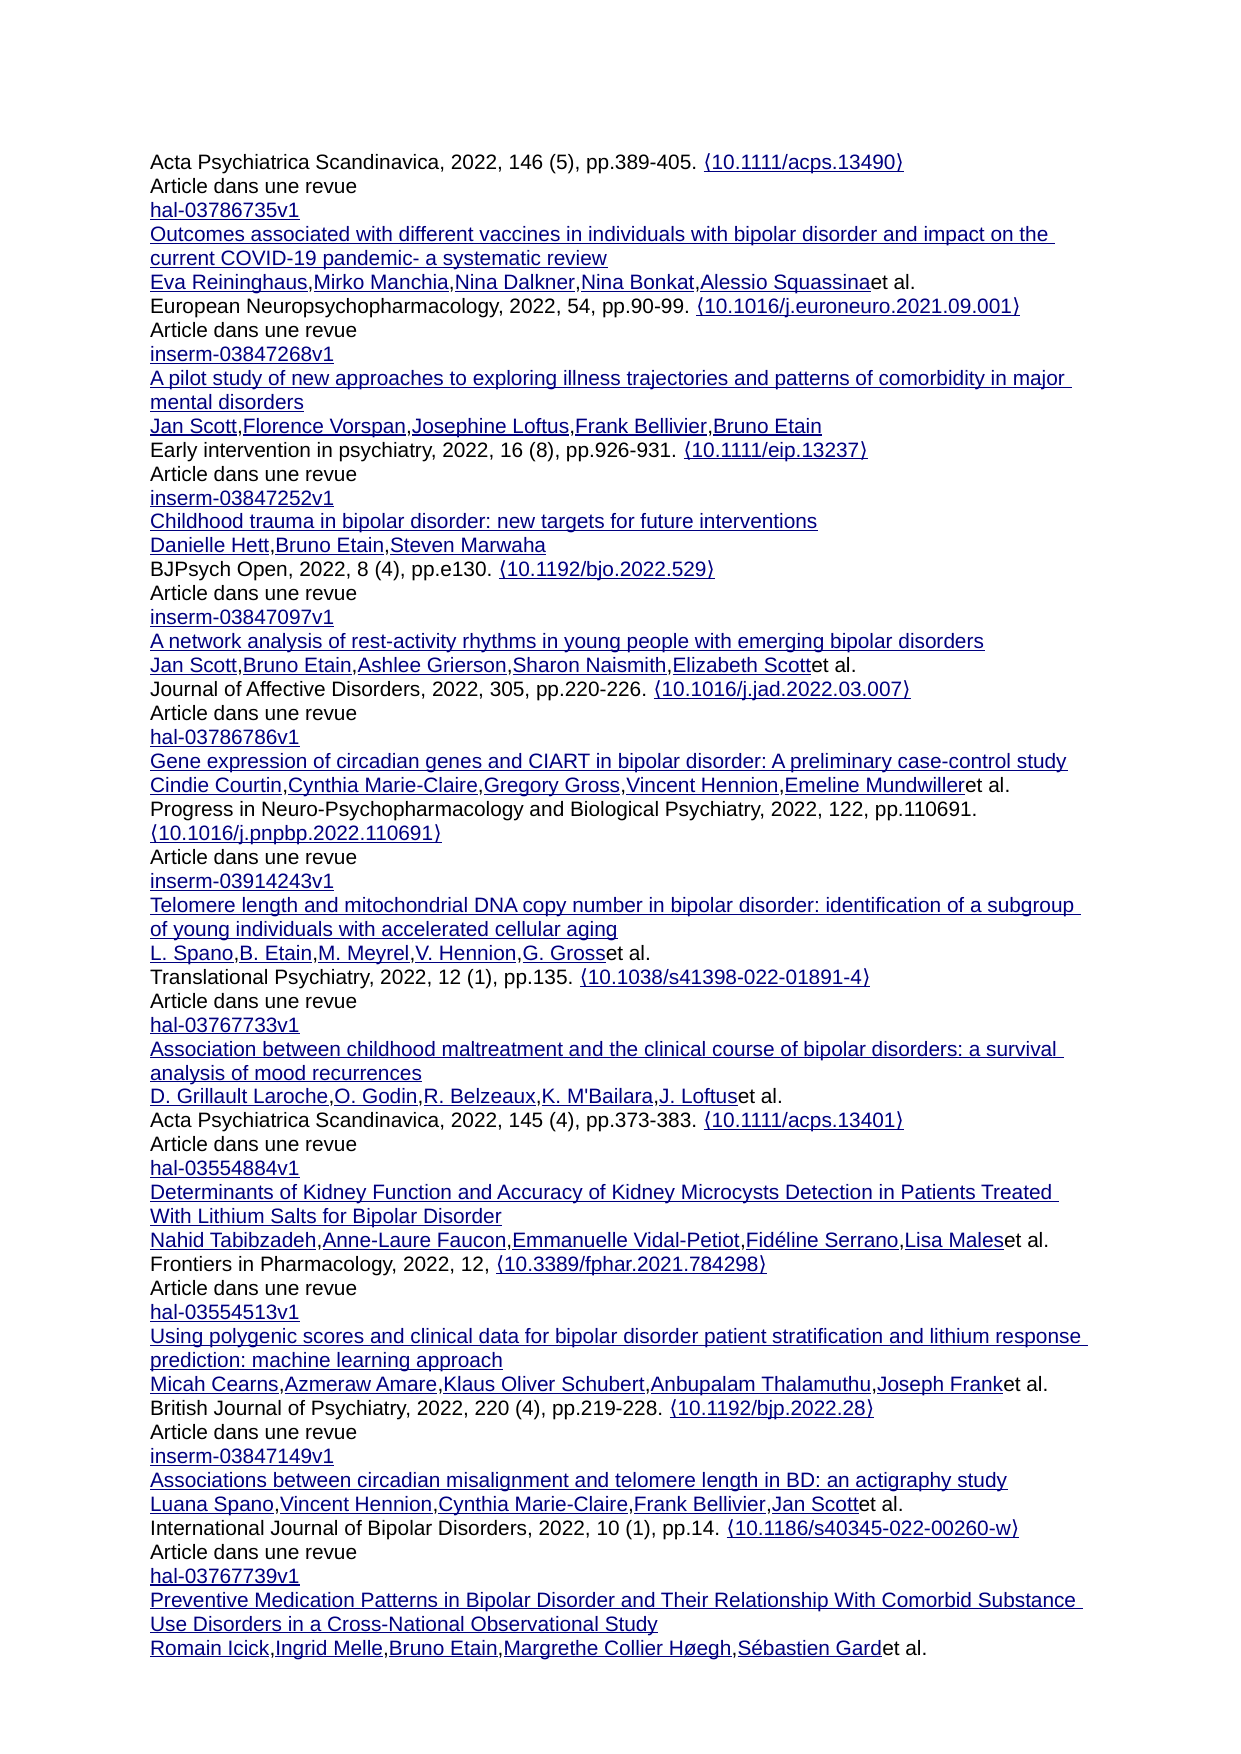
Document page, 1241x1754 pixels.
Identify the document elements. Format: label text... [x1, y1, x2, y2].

table_cell Telomere length and mitochondrial DNA copy number in bipolar disorder: identification of a subgroup of young individuals with accelerated cellular aging L. Spano,B. Etain,M. Meyrel,V. Hennion,G. Grosset al. Translational Psychiatry, 2022, 12 (1), pp.135. ⟨10.1038/s41398-022-01891-4⟩ Article dans une revue hal-03767733v1 [150, 893, 1090, 1036]
table_cell Associations between circadian misalignment and telomere length in BD: an actigraphy study Luana Spano,Vincent Hennion,Cynthia Marie-Claire,Frank Bellivier,Jan Scottet al. International Journal of Bipolar Disorders, 2022, 10 (1), pp.14. ⟨10.1186/s40345-022-00260-w⟩ Article dans une revue hal-03767739v1 [150, 1468, 1090, 1587]
table_cell Determinants of Kidney Function and Accuracy of Kidney Microcysts Detection in Patients Treated With Lithium Salts for Bipolar Disorder Nahid Tabibzadeh,Anne-Laure Faucon,Emmanuelle Vidal-Petiot,Fidéline Serrano,Lisa Maleset al. Frontiers in Pharmacology, 2022, 12, ⟨10.3389/fphar.2021.784298⟩ Article dans une revue hal-03554513v1 [150, 1180, 1090, 1324]
table_cell A pilot study of new approaches to exploring illness trajectories and patterns of comorbidity in major mental disorders Jan Scott,Florence Vorspan,Josephine Loftus,Frank Bellivier,Bruno Etain Early intervention in psychiatry, 2022, 16 (8), pp.926-931. ⟨10.1111/eip.13237⟩ Article dans une revue inserm-03847252v1 [150, 366, 1090, 509]
table_cell Gene expression of circadian genes and CIART in bipolar disorder: A preliminary case-control study Cindie Courtin,Cynthia Marie-Claire,Gregory Gross,Vincent Hennion,Emeline Mundwilleret al. Progress in Neuro-Psychopharmacology and Biological Psychiatry, 2022, 122, pp.110691. ⟨10.1016/j.pnpbp.2022.110691⟩ Article dans une revue inserm-03914243v1 [150, 749, 1090, 893]
table_cell Preventive Medication Patterns in Bipolar Disorder and Their Relationship With Comorbid Substance Use Disorders in a Cross-National Observational Study Romain Icick,Ingrid Melle,Bruno Etain,Margrethe Collier Høegh,Sébastien Gardet al. [150, 1588, 1090, 1659]
table_cell Using polygenic scores and clinical data for bipolar disorder patient stratification and lithium response prediction: machine learning approach Micah Cearns,Azmeraw Amare,Klaus Oliver Schubert,Anbupalam Thalamuthu,Joseph Franket al. British Journal of Psychiatry, 2022, 220 (4), pp.219-228. ⟨10.1192/bjp.2022.28⟩ Article dans une revue inserm-03847149v1 [150, 1324, 1090, 1468]
table_cell Acta Psychiatrica Scandinavica, 2022, 146 (5), pp.389-405. ⟨10.1111/acps.13490⟩ Article dans une revue hal-03786735v1 [150, 150, 1090, 222]
table_cell Childhood trauma in bipolar disorder: new targets for future interventions Danielle Hett,Bruno Etain,Steven Marwaha BJPsych Open, 2022, 8 (4), pp.e130. ⟨10.1192/bjo.2022.529⟩ Article dans une revue inserm-03847097v1 [150, 509, 1090, 629]
table_cell Outcomes associated with different vaccines in individuals with bipolar disorder and impact on the current COVID-19 pandemic- a systematic review Eva Reininghaus,Mirko Manchia,Nina Dalkner,Nina Bonkat,Alessio Squassinaet al. European Neuropsychopharmacology, 2022, 54, pp.90-99. ⟨10.1016/j.euroneuro.2021.09.001⟩ Article dans une revue inserm-03847268v1 [150, 222, 1090, 366]
table_cell A network analysis of rest-activity rhythms in young people with emerging bipolar disorders Jan Scott,Bruno Etain,Ashlee Grierson,Sharon Naismith,Elizabeth Scottet al. Journal of Affective Disorders, 2022, 305, pp.220-226. ⟨10.1016/j.jad.2022.03.007⟩ Article dans une revue hal-03786786v1 [150, 629, 1090, 749]
table_cell Association between childhood maltreatment and the clinical course of bipolar disorders: a survival analysis of mood recurrences D. Grillault Laroche,O. Godin,R. Belzeaux,K. M'Bailara,J. Loftuset al. Acta Psychiatrica Scandinavica, 2022, 145 (4), pp.373-383. ⟨10.1111/acps.13401⟩ Article dans une revue hal-03554884v1 [150, 1036, 1090, 1180]
